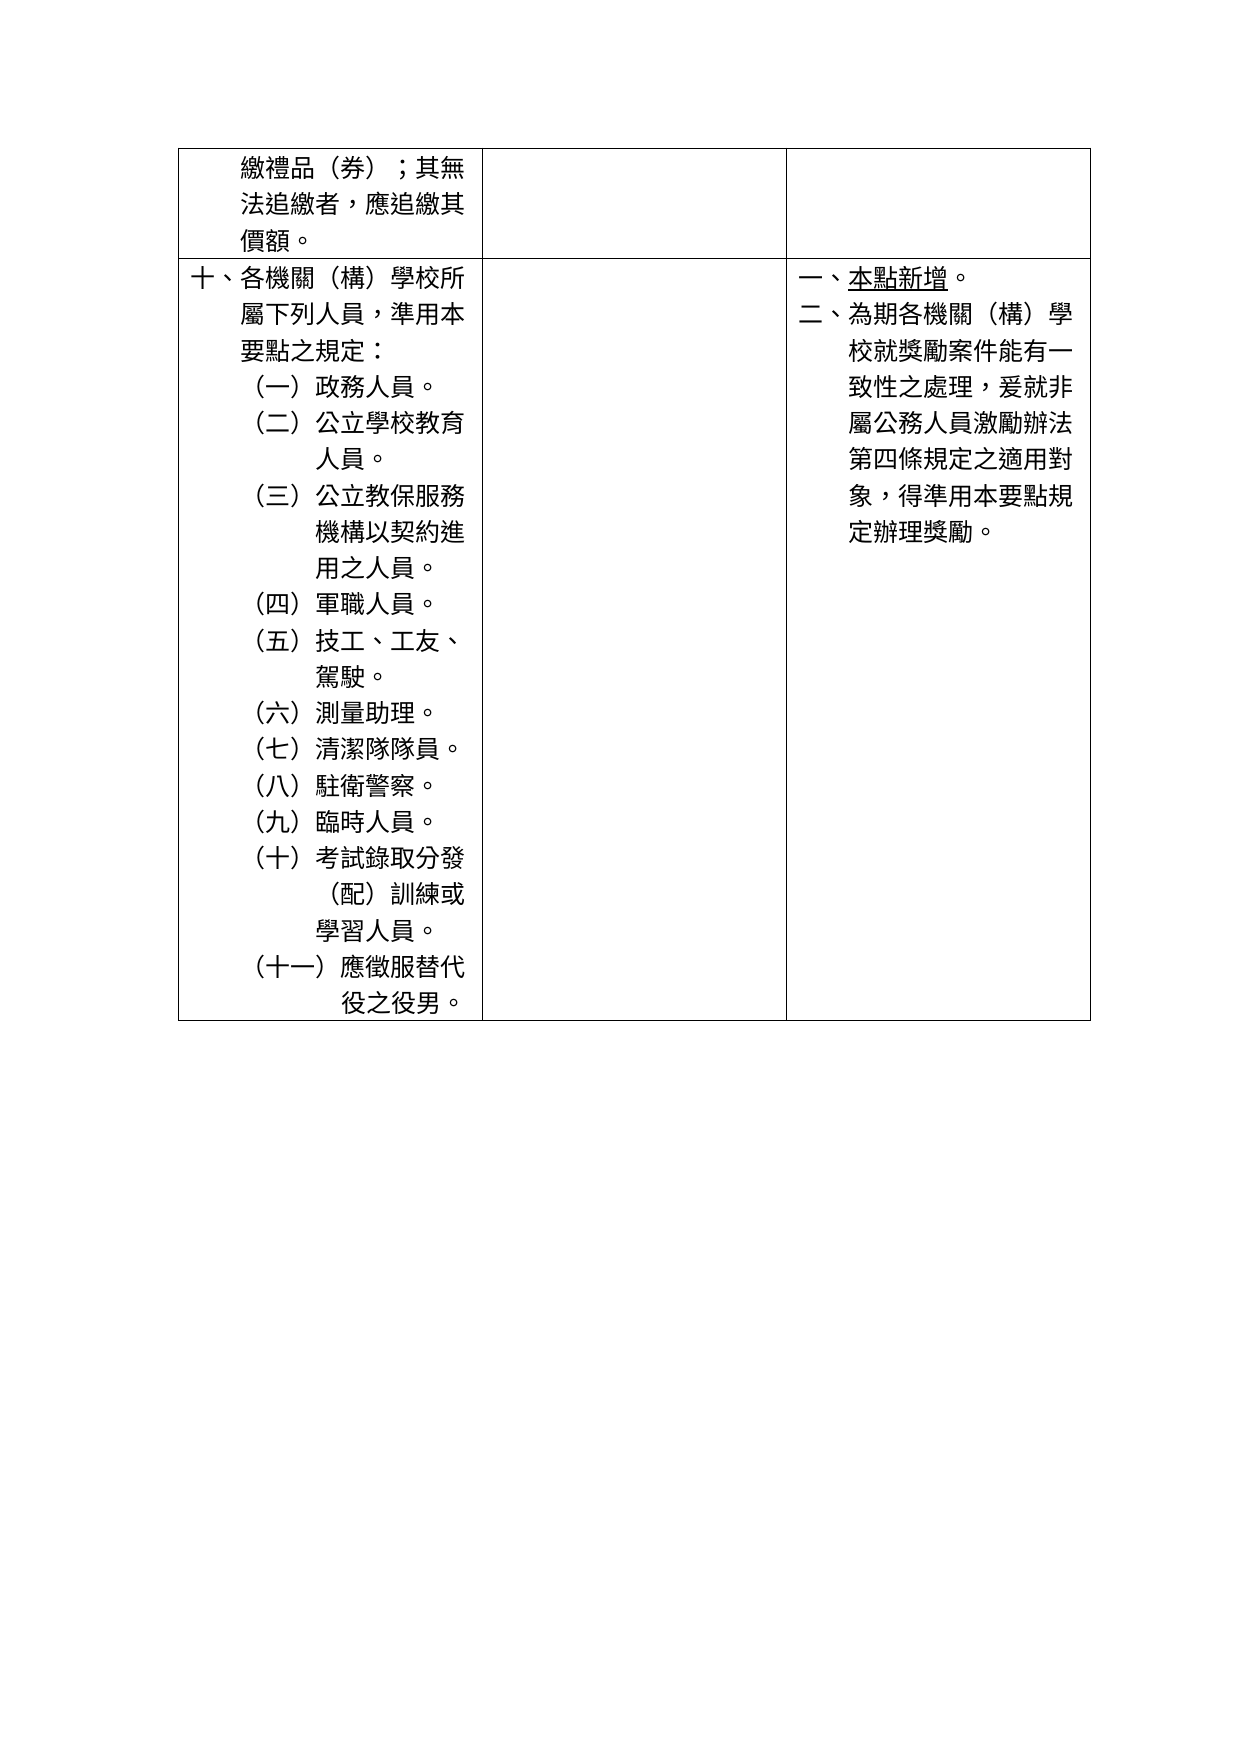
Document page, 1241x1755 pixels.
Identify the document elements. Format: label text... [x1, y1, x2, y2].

table_cell [483, 259, 786, 1020]
table_cell [483, 149, 786, 257]
table_cell 一、本點新增。 二、為期各機關（構）學校就獎勵案件能有一致性之處理，爰就非屬公務人員激勵辦法第四條規定之適用對象，得準用本要點規定辦理獎勵。 [787, 259, 1090, 1020]
table_cell 一、本點新增。 二、原第五點第二項移列本點。 三、明定獎勵撤銷時效及追繳方式。 [787, 149, 1090, 257]
table_cell 十、各機關（構）學校所屬下列人員，準用本要點之規定： （一）政務人員。 （二）公立學校教育人員。 （三）公立教保服務機構以契約進用之人員。 （四）軍職人員。 （五）技工、工友、駕駛。 （六）測量助理。 （七）清潔隊隊員。 （八）駐衛警察。 （九）臨時人員。 （十）考試錄取分發（配）訓練或學習人員。 （十一）應徵服替代役之役男。 [179, 259, 482, 1020]
table_cell 繳禮品（券）；其無法追繳者，應追繳其價額。 [179, 149, 482, 257]
